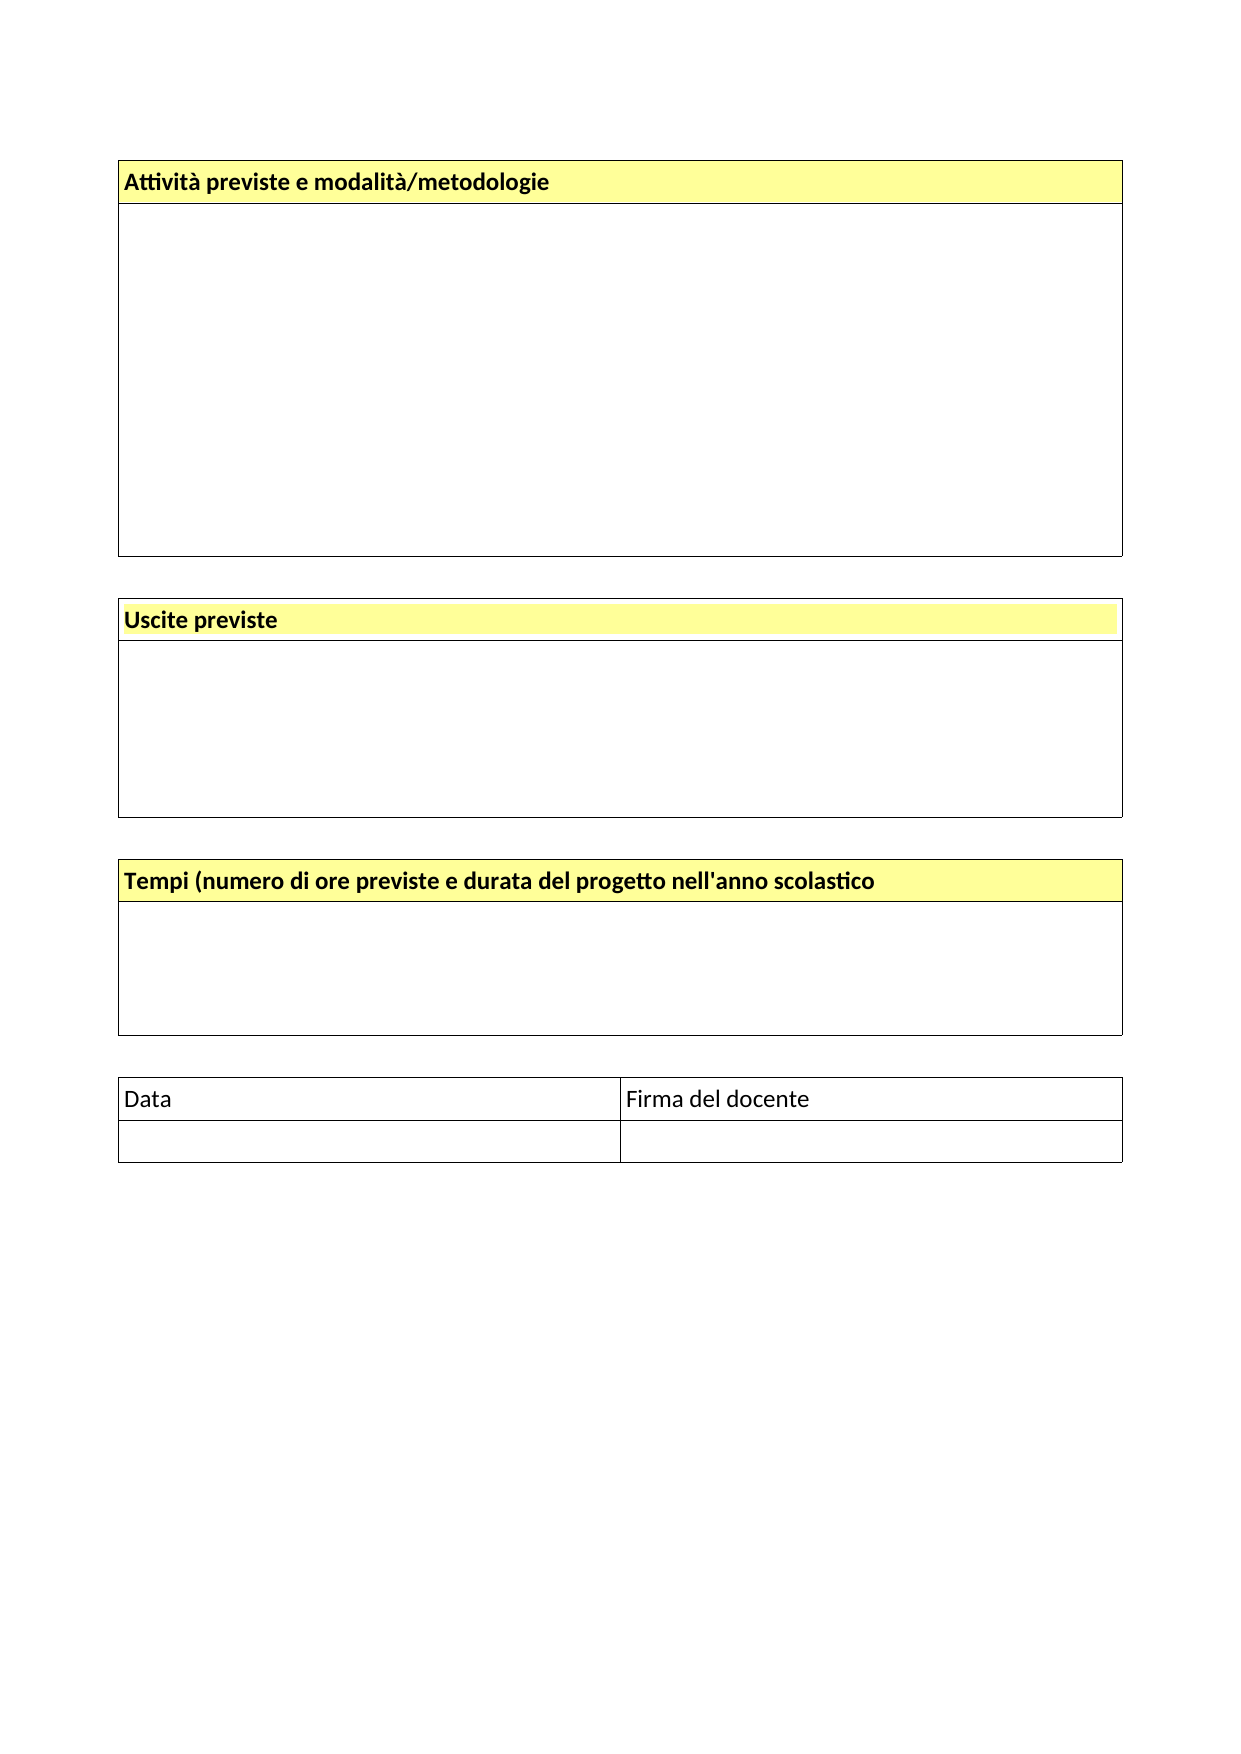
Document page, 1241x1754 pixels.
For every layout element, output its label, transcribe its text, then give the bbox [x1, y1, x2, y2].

table_cell [118, 1036, 620, 1077]
table_cell [621, 1121, 1122, 1162]
table_cell [118, 557, 1122, 598]
table_cell [119, 641, 1122, 817]
table_cell [118, 118, 1122, 160]
table_cell [119, 902, 1122, 1035]
table_cell Firma del docente [621, 1078, 1122, 1119]
table_cell [118, 818, 1122, 859]
table_cell Tempi (numero di ore previste e durata del progetto nell'anno scolastico [119, 860, 1122, 901]
table_cell [119, 204, 1122, 556]
table_cell Data [119, 1078, 620, 1119]
table_cell Uscite previste [119, 599, 1122, 640]
table_cell [119, 1121, 620, 1162]
table_cell Attività previste e modalità/metodologie [119, 161, 1122, 202]
table_cell [620, 1036, 1122, 1077]
